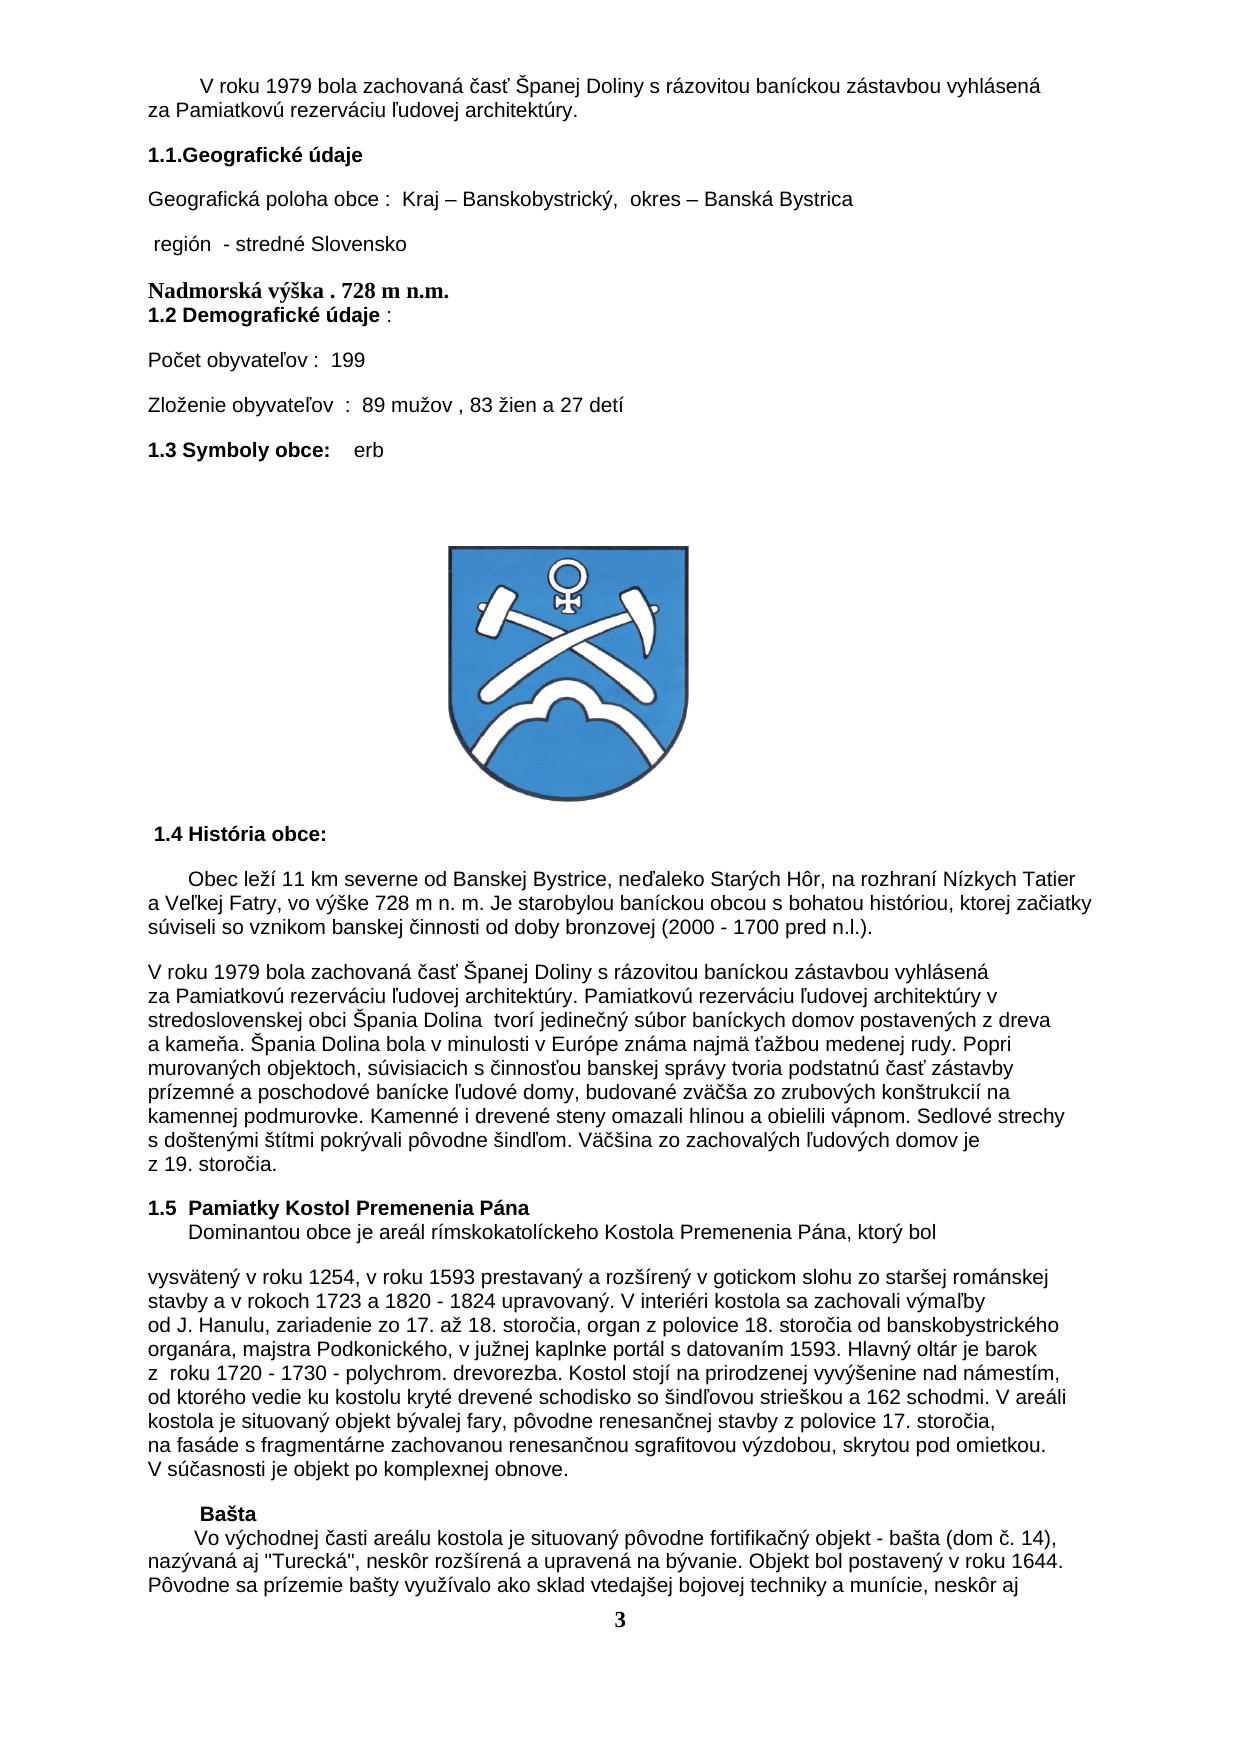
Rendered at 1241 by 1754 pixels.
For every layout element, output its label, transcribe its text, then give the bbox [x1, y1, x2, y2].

text Geografická poloha obce : Kraj – Banskobystrický, okres – Banská Bystrica [148, 187, 1093, 211]
text Zloženie obyvateľov : 89 mužov , 83 žien a 27 detí [148, 393, 1093, 417]
text V roku 1979 bola zachovaná časť Španej Doliny s rázovitou baníckou zástavbou vyhlásená za Pamiatkovú rezerváciu ľudovej architektúry. Pamiatkovú rezerváciu ľudovej architektúry v stredoslovenskej obci Špania Dolina tvorí jedinečný súbor baníckych domov postavených z dreva a kameňa. Špania Dolina bola v minulosti v Európe známa najmä ťažbou medenej rudy. Popri murovaných objektoch, súvisiacich s činnosťou banskej správy tvoria podstatnú časť zástavby prízemné a poschodové banícke ľudové domy, budované zväčša zo zrubových konštrukcií na kamennej podmurovke. Kamenné i drevené steny omazali hlinou a obielili vápnom. Sedlové strechy s doštenými štítmi pokrývali pôvodne šindľom. Väčšina zo zachovalých ľudových domov je z 19. storočia. [148, 960, 1093, 1175]
text región - stredné Slovensko [148, 232, 1093, 256]
text 1.2 Demografické údaje : [148, 303, 1093, 327]
text Nadmorská výška . 728 m n.m. [148, 277, 1093, 303]
text Počet obyvateľov : 199 [148, 348, 1093, 372]
text 1.4 História obce: [148, 822, 1093, 846]
text 1.1.Geografické údaje [148, 142, 1093, 166]
text Bašta Vo východnej časti areálu kostola je situovaný pôvodne fortifikačný objekt - bašta (dom č. 14), nazývaná aj "Turecká", neskôr rozšírená a upravená na bývanie. Objekt bol postavený v roku 1644. Pôvodne sa prízemie bašty využívalo ako sklad vtedajšej bojovej techniky a munície, neskôr aj [148, 1501, 1093, 1597]
text Obec leží 11 km severne od Banskej Bystrice, neďaleko Starých Hôr, na rozhraní Nízkych Tatier a Veľkej Fatry, vo výške 728 m n. m. Je starobylou baníckou obcou s bohatou históriou, ktorej začiatky súviseli so vznikom banskej činnosti od doby bronzovej (2000 - 1700 pred n.l.). [148, 867, 1093, 939]
text 1.3 Symboly obce: erb [148, 438, 1093, 462]
text 1.5 Pamiatky Kostol Premenenia Pána Dominantou obce je areál rímskokatolíckeho Kostola Premenenia Pána, ktorý bol [148, 1196, 1093, 1244]
text V roku 1979 bola zachovaná časť Španej Doliny s rázovitou baníckou zástavbou vyhlásená za Pamiatkovú rezerváciu ľudovej architektúry. [148, 74, 1093, 122]
text vysvätený v roku 1254, v roku 1593 prestavaný a rozšírený v gotickom slohu zo staršej románskej stavby a v rokoch 1723 a 1820 - 1824 upravovaný. V interiéri kostola sa zachovali výmaľby od J. Hanulu, zariadenie zo 17. až 18. storočia, organ z polovice 18. storočia od banskobystrického organára, majstra Podkonického, v južnej kaplnke portál s datovaním 1593. Hlavný oltár je barok z roku 1720 - 1730 - polychrom. drevorezba. Kostol stojí na prirodzenej vyvýšenine nad námestím, od ktorého vedie ku kostolu kryté drevené schodisko so šindľovou strieškou a 162 schodmi. V areáli kostola je situovaný objekt bývalej fary, pôvodne renesančnej stavby z polovice 17. storočia, na fasáde s fragmentárne zachovanou renesančnou sgrafitovou výzdobou, skrytou pod omietkou. V súčasnosti je objekt po komplexnej obnove. [148, 1265, 1093, 1481]
